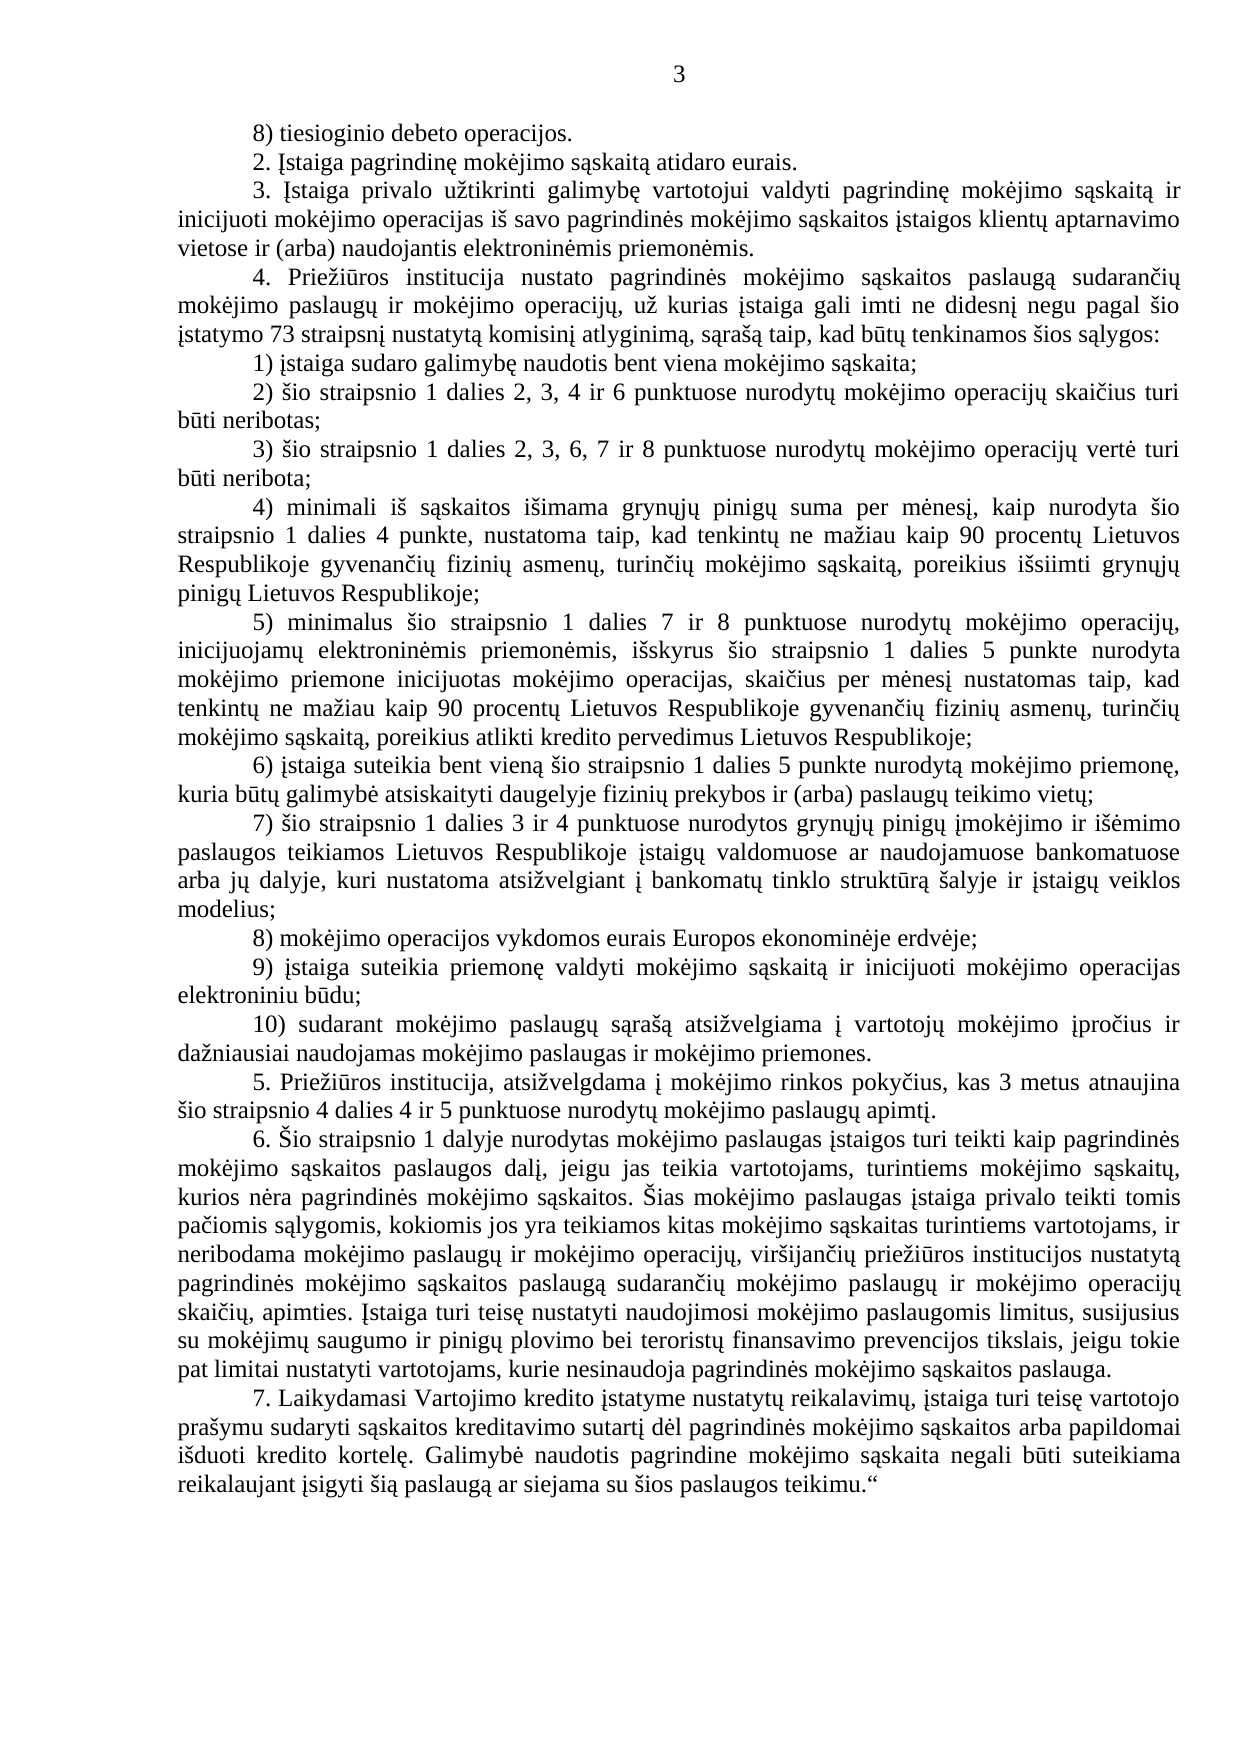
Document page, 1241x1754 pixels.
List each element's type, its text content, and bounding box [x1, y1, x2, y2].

text 7) šio straipsnio 1 dalies 3 ir 4 punktuose nurodytos grynųjų pinigų įmokėjimo ir išėmimo paslaugos teikiamos Lietuvos Respublikoje įstaigų valdomuose ar naudojamuose bankomatuose arba jų dalyje, kuri nustatoma atsižvelgiant į bankomatų tinklo struktūrą šalyje ir įstaigų veiklos modelius; [177, 808, 1181, 923]
text 5. Priežiūros institucija, atsižvelgdama į mokėjimo rinkos pokyčius, kas 3 metus atnaujina šio straipsnio 4 dalies 4 ir 5 punktuose nurodytų mokėjimo paslaugų apimtį. [177, 1067, 1181, 1124]
text 3. Įstaiga privalo užtikrinti galimybę vartotojui valdyti pagrindinę mokėjimo sąskaitą ir inicijuoti mokėjimo operacijas iš savo pagrindinės mokėjimo sąskaitos įstaigos klientų aptarnavimo vietose ir (arba) naudojantis elektroninėmis priemonėmis. [177, 176, 1181, 262]
text 2. Įstaiga pagrindinę mokėjimo sąskaitą atidaro eurais. [177, 147, 1181, 176]
text 4) minimali iš sąskaitos išimama grynųjų pinigų suma per mėnesį, kaip nurodyta šio straipsnio 1 dalies 4 punkte, nustatoma taip, kad tenkintų ne mažiau kaip 90 procentų Lietuvos Respublikoje gyvenančių fizinių asmenų, turinčių mokėjimo sąskaitą, poreikius išsiimti grynųjų pinigų Lietuvos Respublikoje; [177, 492, 1181, 607]
text 3) šio straipsnio 1 dalies 2, 3, 6, 7 ir 8 punktuose nurodytų mokėjimo operacijų vertė turi būti neribota; [177, 434, 1181, 492]
text 6) įstaiga suteikia bent vieną šio straipsnio 1 dalies 5 punkte nurodytą mokėjimo priemonę, kuria būtų galimybė atsiskaityti daugelyje fizinių prekybos ir (arba) paslaugų teikimo vietų; [177, 751, 1181, 808]
text 9) įstaiga suteikia priemonę valdyti mokėjimo sąskaitą ir inicijuoti mokėjimo operacijas elektroniniu būdu; [177, 952, 1181, 1009]
text 6. Šio straipsnio 1 dalyje nurodytas mokėjimo paslaugas įstaigos turi teikti kaip pagrindinės mokėjimo sąskaitos paslaugos dalį, jeigu jas teikia vartotojams, turintiems mokėjimo sąskaitų, kurios nėra pagrindinės mokėjimo sąskaitos. Šias mokėjimo paslaugas įstaiga privalo teikti tomis pačiomis sąlygomis, kokiomis jos yra teikiamos kitas mokėjimo sąskaitas turintiems vartotojams, ir neribodama mokėjimo paslaugų ir mokėjimo operacijų, viršijančių priežiūros institucijos nustatytą pagrindinės mokėjimo sąskaitos paslaugą sudarančių mokėjimo paslaugų ir mokėjimo operacijų skaičių, apimties. Įstaiga turi teisę nustatyti naudojimosi mokėjimo paslaugomis limitus, susijusius su mokėjimų saugumo ir pinigų plovimo bei teroristų finansavimo prevencijos tikslais, jeigu tokie pat limitai nustatyti vartotojams, kurie nesinaudoja pagrindinės mokėjimo sąskaitos paslauga. [177, 1124, 1181, 1383]
text 4. Priežiūros institucija nustato pagrindinės mokėjimo sąskaitos paslaugą sudarančių mokėjimo paslaugų ir mokėjimo operacijų, už kurias įstaiga gali imti ne didesnį negu pagal šio įstatymo 73 straipsnį nustatytą komisinį atlyginimą, sąrašą taip, kad būtų tenkinamos šios sąlygos: [177, 262, 1181, 348]
text 8) tiesioginio debeto operacijos. [177, 118, 1181, 147]
text 2) šio straipsnio 1 dalies 2, 3, 4 ir 6 punktuose nurodytų mokėjimo operacijų skaičius turi būti neribotas; [177, 377, 1181, 434]
text 1) įstaiga sudaro galimybę naudotis bent viena mokėjimo sąskaita; [177, 348, 1181, 377]
text 8) mokėjimo operacijos vykdomos eurais Europos ekonominėje erdvėje; [177, 923, 1181, 952]
text 7. Laikydamasi Vartojimo kredito įstatyme nustatytų reikalavimų, įstaiga turi teisę vartotojo prašymu sudaryti sąskaitos kreditavimo sutartį dėl pagrindinės mokėjimo sąskaitos arba papildomai išduoti kredito kortelę. Galimybė naudotis pagrindine mokėjimo sąskaita negali būti suteikiama reikalaujant įsigyti šią paslaugą ar siejama su šios paslaugos teikimu.“ [177, 1383, 1181, 1498]
text 10) sudarant mokėjimo paslaugų sąrašą atsižvelgiama į vartotojų mokėjimo įpročius ir dažniausiai naudojamas mokėjimo paslaugas ir mokėjimo priemones. [177, 1009, 1181, 1067]
text 5) minimalus šio straipsnio 1 dalies 7 ir 8 punktuose nurodytų mokėjimo operacijų, inicijuojamų elektroninėmis priemonėmis, išskyrus šio straipsnio 1 dalies 5 punkte nurodyta mokėjimo priemone inicijuotas mokėjimo operacijas, skaičius per mėnesį nustatomas taip, kad tenkintų ne mažiau kaip 90 procentų Lietuvos Respublikoje gyvenančių fizinių asmenų, turinčių mokėjimo sąskaitą, poreikius atlikti kredito pervedimus Lietuvos Respublikoje; [177, 607, 1181, 751]
